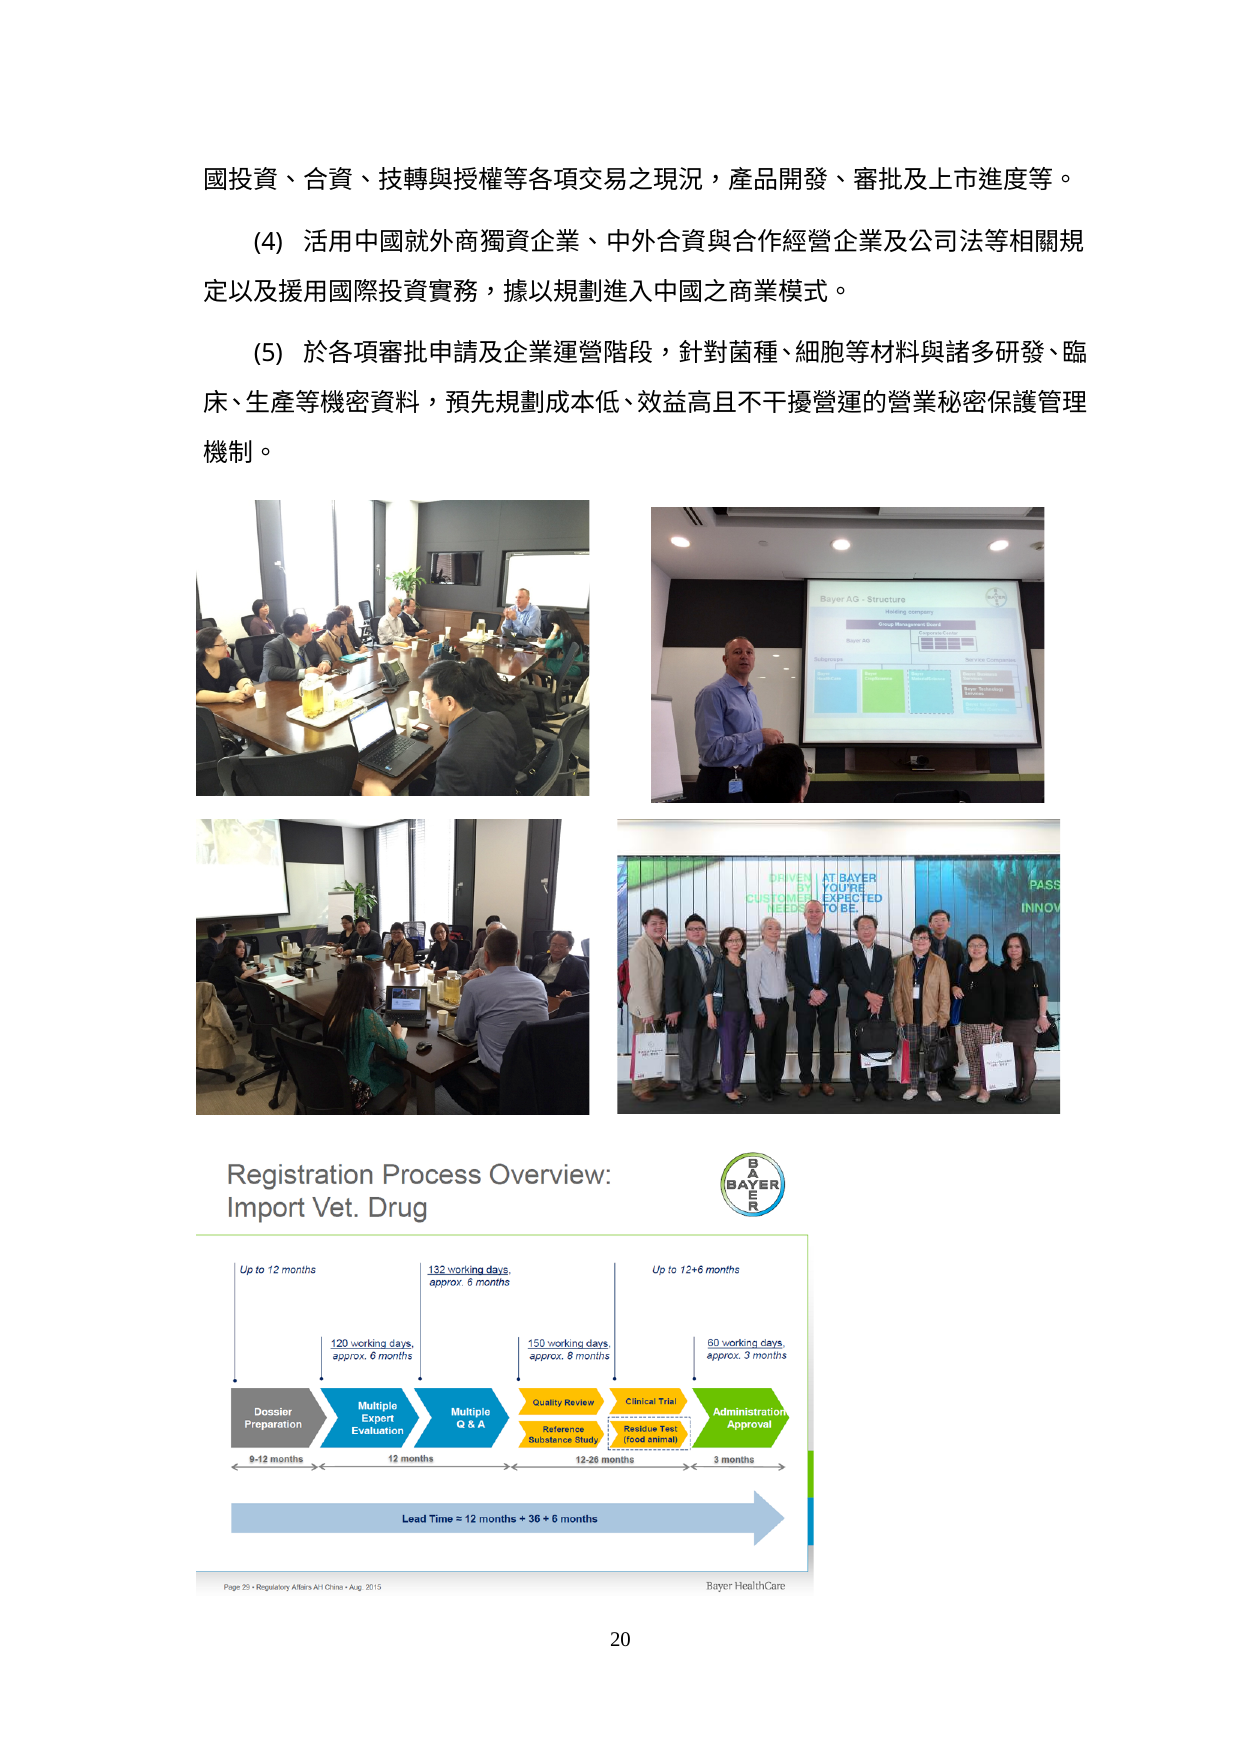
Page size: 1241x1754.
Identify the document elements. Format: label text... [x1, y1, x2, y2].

text (4) 活用中國就外商獨資企業、中外合資與合作經營企業及公司法等相關規定以及援用國際投資實務，據以規劃進入中國之商業模式。 [203, 210, 1087, 310]
picture [617, 819, 1061, 1114]
picture [196, 500, 590, 796]
picture [196, 1138, 814, 1596]
text (5) 於各項審批申請及企業運營階段，針對菌種、細胞等材料與諸多研發、臨床、生產等機密資料，預先規劃成本低、效益高且不干擾營運的營業秘密保護管理機制。 [203, 321, 1087, 471]
text 國投資、合資、技轉與授權等各項交易之現況，產品開發、審批及上市進度等。 [203, 149, 1087, 199]
picture [651, 507, 1045, 803]
picture [196, 819, 590, 1115]
